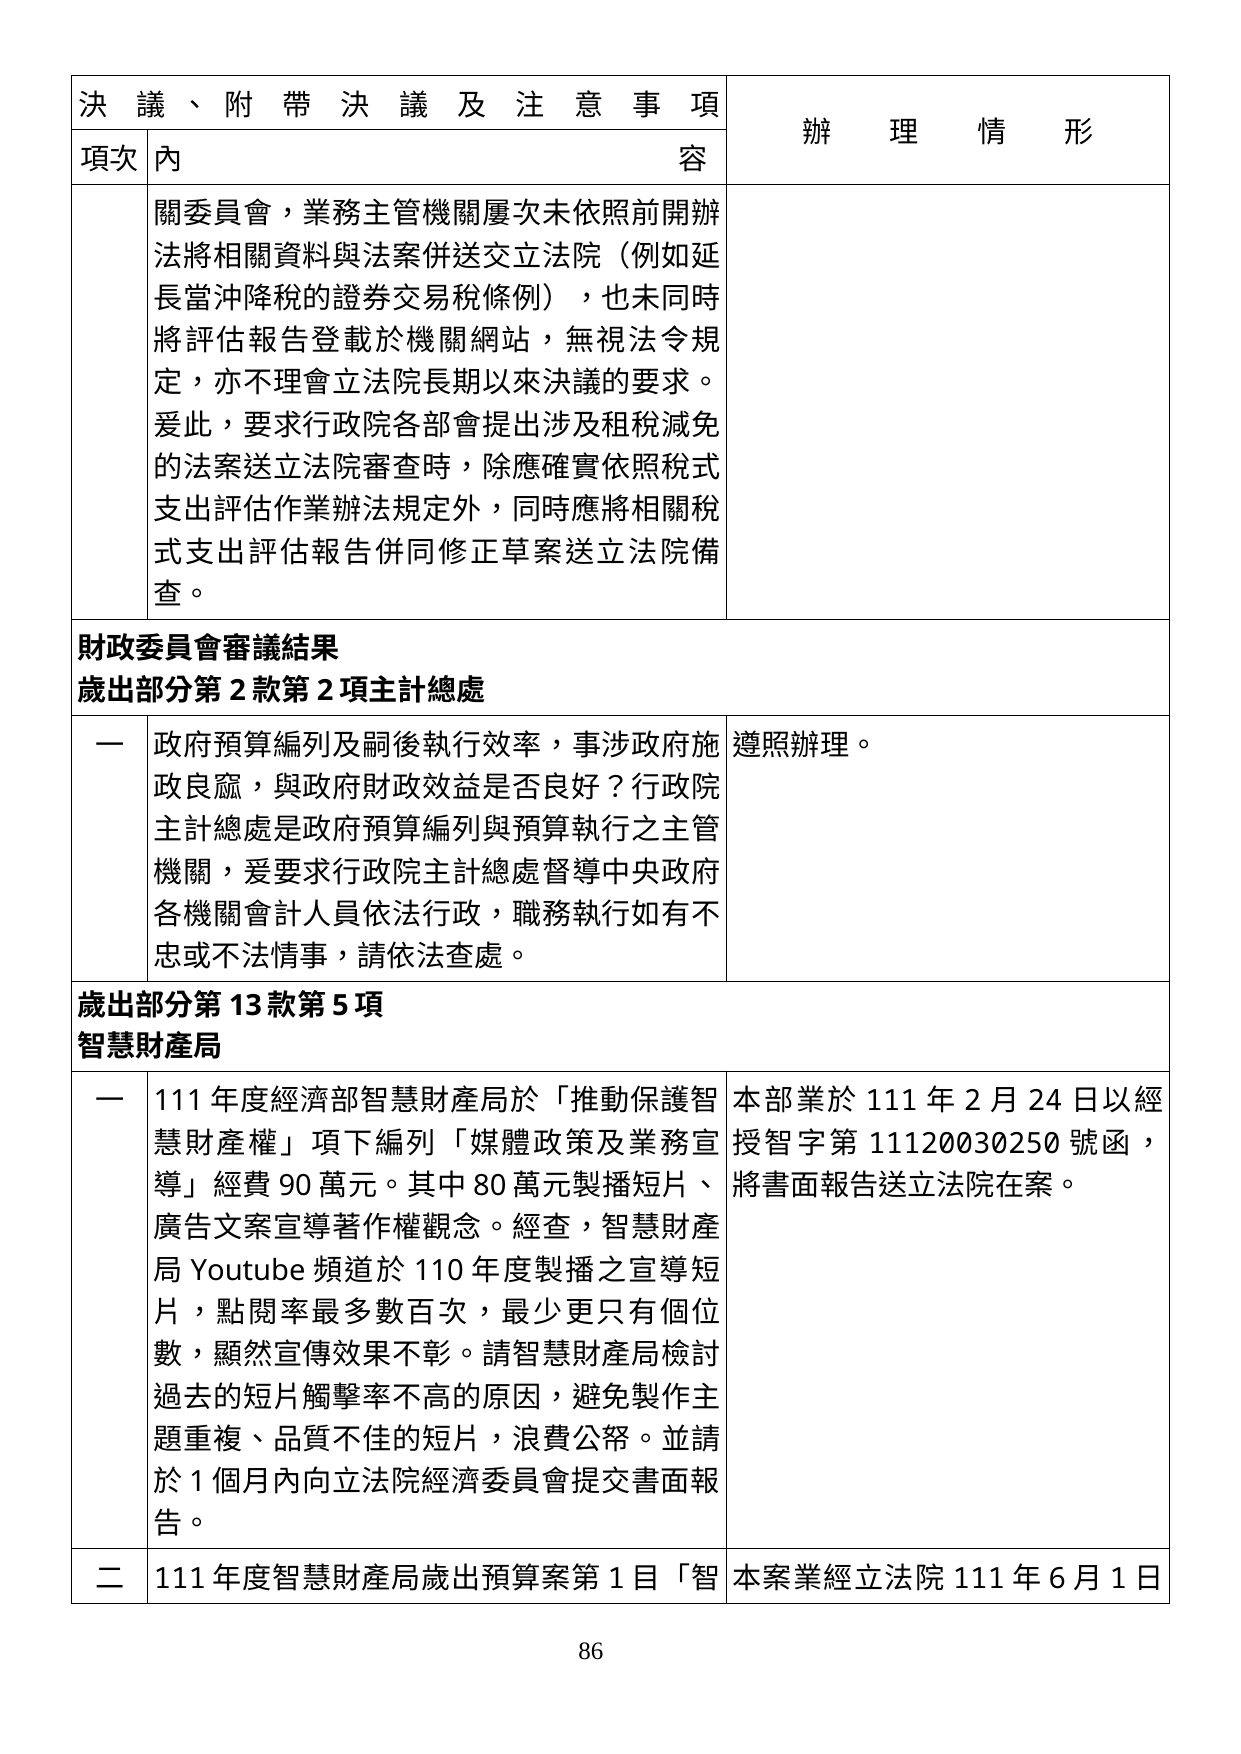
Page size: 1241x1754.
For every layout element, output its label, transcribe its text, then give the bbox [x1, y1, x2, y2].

table_header 決 議 、 附 帶 決 議 及 注 意 事 項 [72, 76, 726, 129]
table_cell 項次 [72, 130, 147, 183]
table_cell 本部業於111年2月24日以經授智字第11120030250號函，將書面報告送立法院在案。 [727, 1072, 1169, 1548]
table_cell 111年度智慧財產局歲出預算案第1目「智 [148, 1549, 726, 1602]
table_cell 財政委員會審議結果 歲出部分第2款第2項主計總處 [72, 620, 1169, 715]
table_cell 內 容 [148, 130, 726, 183]
table_cell 二 [72, 1549, 147, 1602]
table_cell 遵照辦理。 [727, 716, 1169, 981]
table_cell 111年度經濟部智慧財產局於「推動保護智慧財產權」項下編列「媒體政策及業務宣導」經費90萬元。其中80萬元製播短片、廣告文案宣導著作權觀念。經查，智慧財產局Youtube頻道於110年度製播之宣導短片，點閱率最多數百次，最少更只有個位數，顯然宣傳效果不彰。請智慧財產局檢討過去的短片觸擊率不高的原因，避免製作主題重複、品質不佳的短片，浪費公帑。並請於1個月內向立法院經濟委員會提交書面報告。 [148, 1072, 726, 1548]
table_cell [72, 185, 147, 618]
table_cell 一 [72, 1072, 147, 1548]
table_cell 政府預算編列及嗣後執行效率，事涉政府施政良窳，與政府財政效益是否良好？行政院主計總處是政府預算編列與預算執行之主管機關，爰要求行政院主計總處督導中央政府各機關會計人員依法行政，職務執行如有不忠或不法情事，請依法查處。 [148, 716, 726, 981]
table_header 辦 理 情 形 [727, 76, 1169, 183]
table_cell 本案業經立法院111年6月1日 [727, 1549, 1169, 1602]
table_cell [727, 185, 1169, 618]
table_cell 一 [72, 716, 147, 981]
table_cell 關委員會，業務主管機關屢次未依照前開辦法將相關資料與法案併送交立法院（例如延長當沖降稅的證券交易稅條例），也未同時將評估報告登載於機關網站，無視法令規定，亦不理會立法院長期以來決議的要求。爰此，要求行政院各部會提出涉及租稅減免的法案送立法院審查時，除應確實依照稅式支出評估作業辦法規定外，同時應將相關稅式支出評估報告併同修正草案送立法院備查。 [148, 185, 726, 618]
table_cell 歲出部分第13款第5項 智慧財產局 [72, 982, 1169, 1071]
